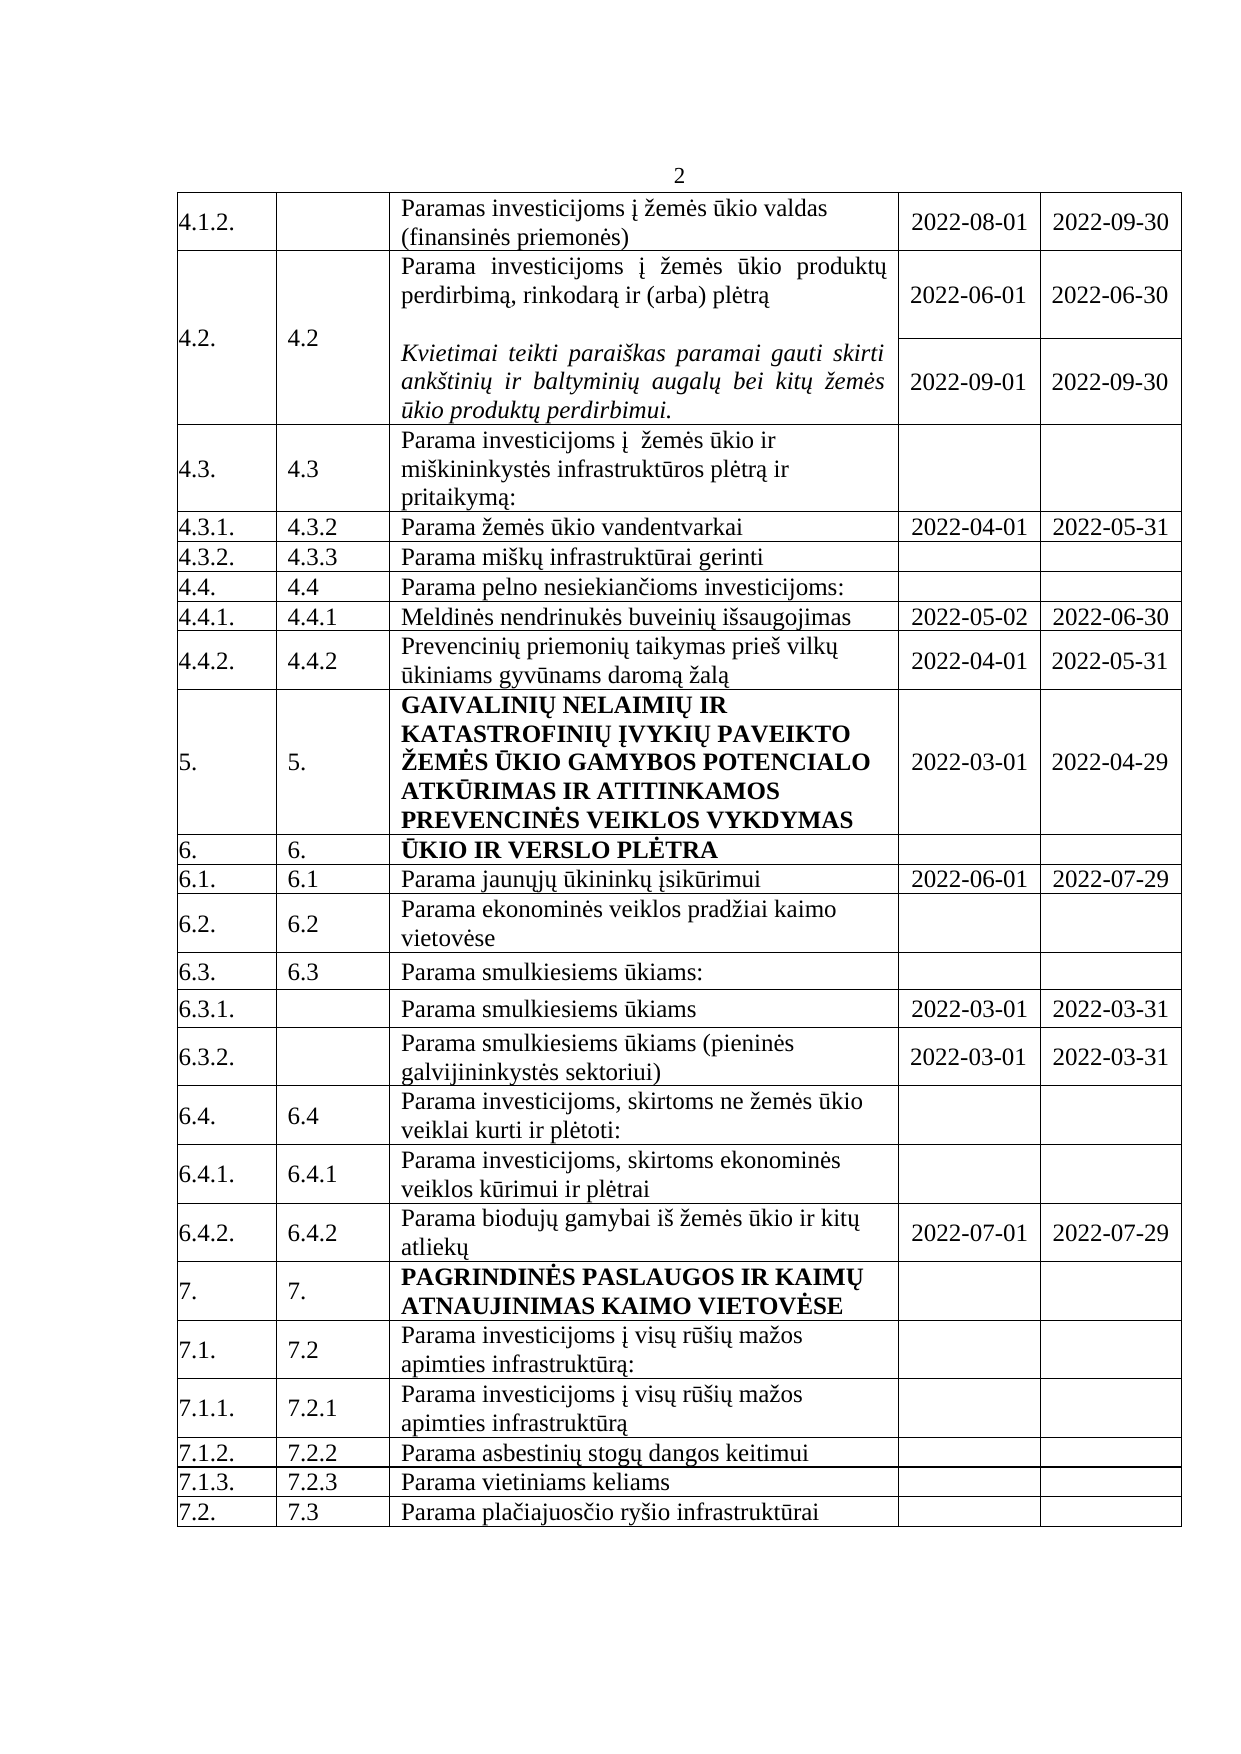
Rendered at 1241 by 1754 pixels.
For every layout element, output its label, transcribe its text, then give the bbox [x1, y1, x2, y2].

table_cell 4.4.2 [277, 631, 389, 689]
table_cell [1041, 572, 1181, 601]
table_cell [1041, 953, 1181, 989]
table_cell Parama biodujų gamybai iš žemės ūkio ir kitų atliekų [390, 1204, 898, 1261]
table_cell Parama investicijoms į visų rūšių mažos apimties infrastruktūrą: [390, 1321, 898, 1378]
table_cell 7.1.3. [178, 1468, 276, 1496]
table_cell 6.3 [277, 953, 389, 989]
table_cell 4.3.3 [277, 542, 389, 571]
table_cell [899, 1468, 1040, 1496]
table_cell 2022-03-01 [899, 690, 1040, 834]
table_cell Parama miškų infrastruktūrai gerinti [390, 542, 898, 571]
table_cell 2022-04-01 [899, 512, 1040, 541]
table_cell 6. [178, 835, 276, 863]
table_cell 6.4.2 [277, 1204, 389, 1261]
table_cell 4.2. [178, 251, 276, 424]
table_cell 7.3 [277, 1497, 389, 1526]
table_cell 4.1.2. [178, 193, 276, 250]
table_cell 2022-06-01 [899, 865, 1040, 893]
table_cell 2022-09-30 [1041, 339, 1181, 424]
table_cell [1041, 1379, 1181, 1437]
table_cell 2022-04-29 [1041, 690, 1181, 834]
table_cell GAIVALINIŲ NELAIMIŲ IR KATASTROFINIŲ ĮVYKIŲ PAVEIKTO ŽEMĖS ŪKIO GAMYBOS POTENCIALO ATKŪRIMAS IR ATITINKAMOS PREVENCINĖS VEIKLOS VYKDYMAS [390, 690, 898, 834]
table_cell Parama pelno nesiekiančioms investicijoms: [390, 572, 898, 601]
table_cell 7.2.1 [277, 1379, 389, 1437]
table_cell [899, 894, 1040, 952]
table_cell 7.1. [178, 1321, 276, 1378]
table_cell [899, 1321, 1040, 1378]
table_cell 2022-07-01 [899, 1204, 1040, 1261]
table_cell Parama smulkiesiems ūkiams: [390, 953, 898, 989]
table_cell 7.2.2 [277, 1438, 389, 1466]
table_cell Parama plačiajuosčio ryšio infrastruktūrai [390, 1497, 898, 1526]
table_cell [1041, 1497, 1181, 1526]
table_cell Parama smulkiesiems ūkiams [390, 990, 898, 1027]
table_cell [1041, 542, 1181, 571]
table_cell Parama investicijoms į žemės ūkio produktų perdirbimą, rinkodarą ir (arba) plėtrą Kvietimai teikti paraiškas paramai gauti skirti ankštinių ir baltyminių augalų bei kitų žemės ūkio produktų perdirbimui. [390, 251, 898, 424]
table_cell Parama investicijoms, skirtoms ne žemės ūkio veiklai kurti ir plėtoti: [390, 1086, 898, 1144]
table_cell [899, 1438, 1040, 1466]
table_cell [899, 835, 1040, 863]
table_cell 2022-06-30 [1041, 602, 1181, 630]
table_cell 2022-06-01 [899, 251, 1040, 338]
table_cell [277, 1028, 389, 1085]
table_cell 2022-06-30 [1041, 251, 1181, 338]
table_cell 7. [178, 1262, 276, 1319]
table_cell 2022-03-31 [1041, 990, 1181, 1027]
table_cell [899, 572, 1040, 601]
table_cell 6.1. [178, 865, 276, 893]
table_cell 2022-07-29 [1041, 1204, 1181, 1261]
table_cell [1041, 1321, 1181, 1378]
table_cell 2022-08-01 [899, 193, 1040, 250]
table_cell ŪKIO IR VERSLO PLĖTRA [390, 835, 898, 863]
table_cell 4.3 [277, 425, 389, 511]
table_cell Parama investicijoms į visų rūšių mažos apimties infrastruktūrą [390, 1379, 898, 1437]
table_cell 5. [277, 690, 389, 834]
table_cell 4.4.1 [277, 602, 389, 630]
table_cell 7.2 [277, 1321, 389, 1378]
table_cell [899, 1145, 1040, 1202]
table_cell 7. [277, 1262, 389, 1319]
table_cell 7.2.3 [277, 1468, 389, 1496]
table_cell [1041, 1468, 1181, 1496]
table_cell 4.4.1. [178, 602, 276, 630]
table_cell [277, 193, 389, 250]
table_cell [899, 542, 1040, 571]
table_cell 4.3. [178, 425, 276, 511]
table_cell 2022-04-01 [899, 631, 1040, 689]
table_cell Paramas investicijoms į žemės ūkio valdas (finansinės priemonės) [390, 193, 898, 250]
table_cell 6.4 [277, 1086, 389, 1144]
table_cell 6. [277, 835, 389, 863]
table_cell PAGRINDINĖS PASLAUGOS IR KAIMŲ ATNAUJINIMAS KAIMO VIETOVĖSE [390, 1262, 898, 1319]
table_cell Parama investicijoms, skirtoms ekonominės veiklos kūrimui ir plėtrai [390, 1145, 898, 1202]
table_cell 6.2 [277, 894, 389, 952]
table_cell 6.3. [178, 953, 276, 989]
table_cell 6.1 [277, 865, 389, 893]
table_cell 6.3.2. [178, 1028, 276, 1085]
table_cell [1041, 425, 1181, 511]
table_cell 4.2 [277, 251, 389, 424]
table_cell [277, 990, 389, 1027]
table_cell 4.4 [277, 572, 389, 601]
table_cell Meldinės nendrinukės buveinių išsaugojimas [390, 602, 898, 630]
table_cell 2022-09-01 [899, 339, 1040, 424]
table_cell 6.4.1. [178, 1145, 276, 1202]
table_cell [1041, 1086, 1181, 1144]
table_cell [1041, 1262, 1181, 1319]
table_cell 7.1.1. [178, 1379, 276, 1437]
table_cell 2022-03-01 [899, 1028, 1040, 1085]
table_cell Parama ekonominės veiklos pradžiai kaimo vietovėse [390, 894, 898, 952]
table_cell 2022-05-31 [1041, 512, 1181, 541]
table_cell Parama žemės ūkio vandentvarkai [390, 512, 898, 541]
table_cell 7.2. [178, 1497, 276, 1526]
table_cell 4.3.2. [178, 542, 276, 571]
table_cell 4.3.1. [178, 512, 276, 541]
table_cell 5. [178, 690, 276, 834]
table_cell Parama jaunųjų ūkininkų įsikūrimui [390, 865, 898, 893]
table_cell [899, 1497, 1040, 1526]
table_cell [1041, 1438, 1181, 1466]
table_cell [1041, 894, 1181, 952]
table_cell 2022-03-01 [899, 990, 1040, 1027]
table_cell 7.1.2. [178, 1438, 276, 1466]
table_cell 2022-05-31 [1041, 631, 1181, 689]
table_cell [899, 425, 1040, 511]
table_cell Parama investicijoms į žemės ūkio ir miškininkystės infrastruktūros plėtrą ir pritaikymą: [390, 425, 898, 511]
table_cell [899, 1262, 1040, 1319]
table_cell [899, 1379, 1040, 1437]
table_cell 4.4. [178, 572, 276, 601]
table_cell 6.2. [178, 894, 276, 952]
table_cell [899, 953, 1040, 989]
table_cell Parama asbestinių stogų dangos keitimui [390, 1438, 898, 1466]
table_cell 6.4. [178, 1086, 276, 1144]
table_cell 2022-03-31 [1041, 1028, 1181, 1085]
table_cell 2022-05-02 [899, 602, 1040, 630]
table_cell [899, 1086, 1040, 1144]
table_cell [1041, 835, 1181, 863]
table_cell 2022-07-29 [1041, 865, 1181, 893]
table_cell 4.4.2. [178, 631, 276, 689]
table_cell Prevencinių priemonių taikymas prieš vilkų ūkiniams gyvūnams daromą žalą [390, 631, 898, 689]
table_cell Parama smulkiesiems ūkiams (pieninės galvijininkystės sektoriui) [390, 1028, 898, 1085]
table_cell 4.3.2 [277, 512, 389, 541]
table_cell 2022-09-30 [1041, 193, 1181, 250]
table_cell Parama vietiniams keliams [390, 1468, 898, 1496]
table_cell 6.4.1 [277, 1145, 389, 1202]
table_cell [1041, 1145, 1181, 1202]
table_cell 6.4.2. [178, 1204, 276, 1261]
table_cell 6.3.1. [178, 990, 276, 1027]
